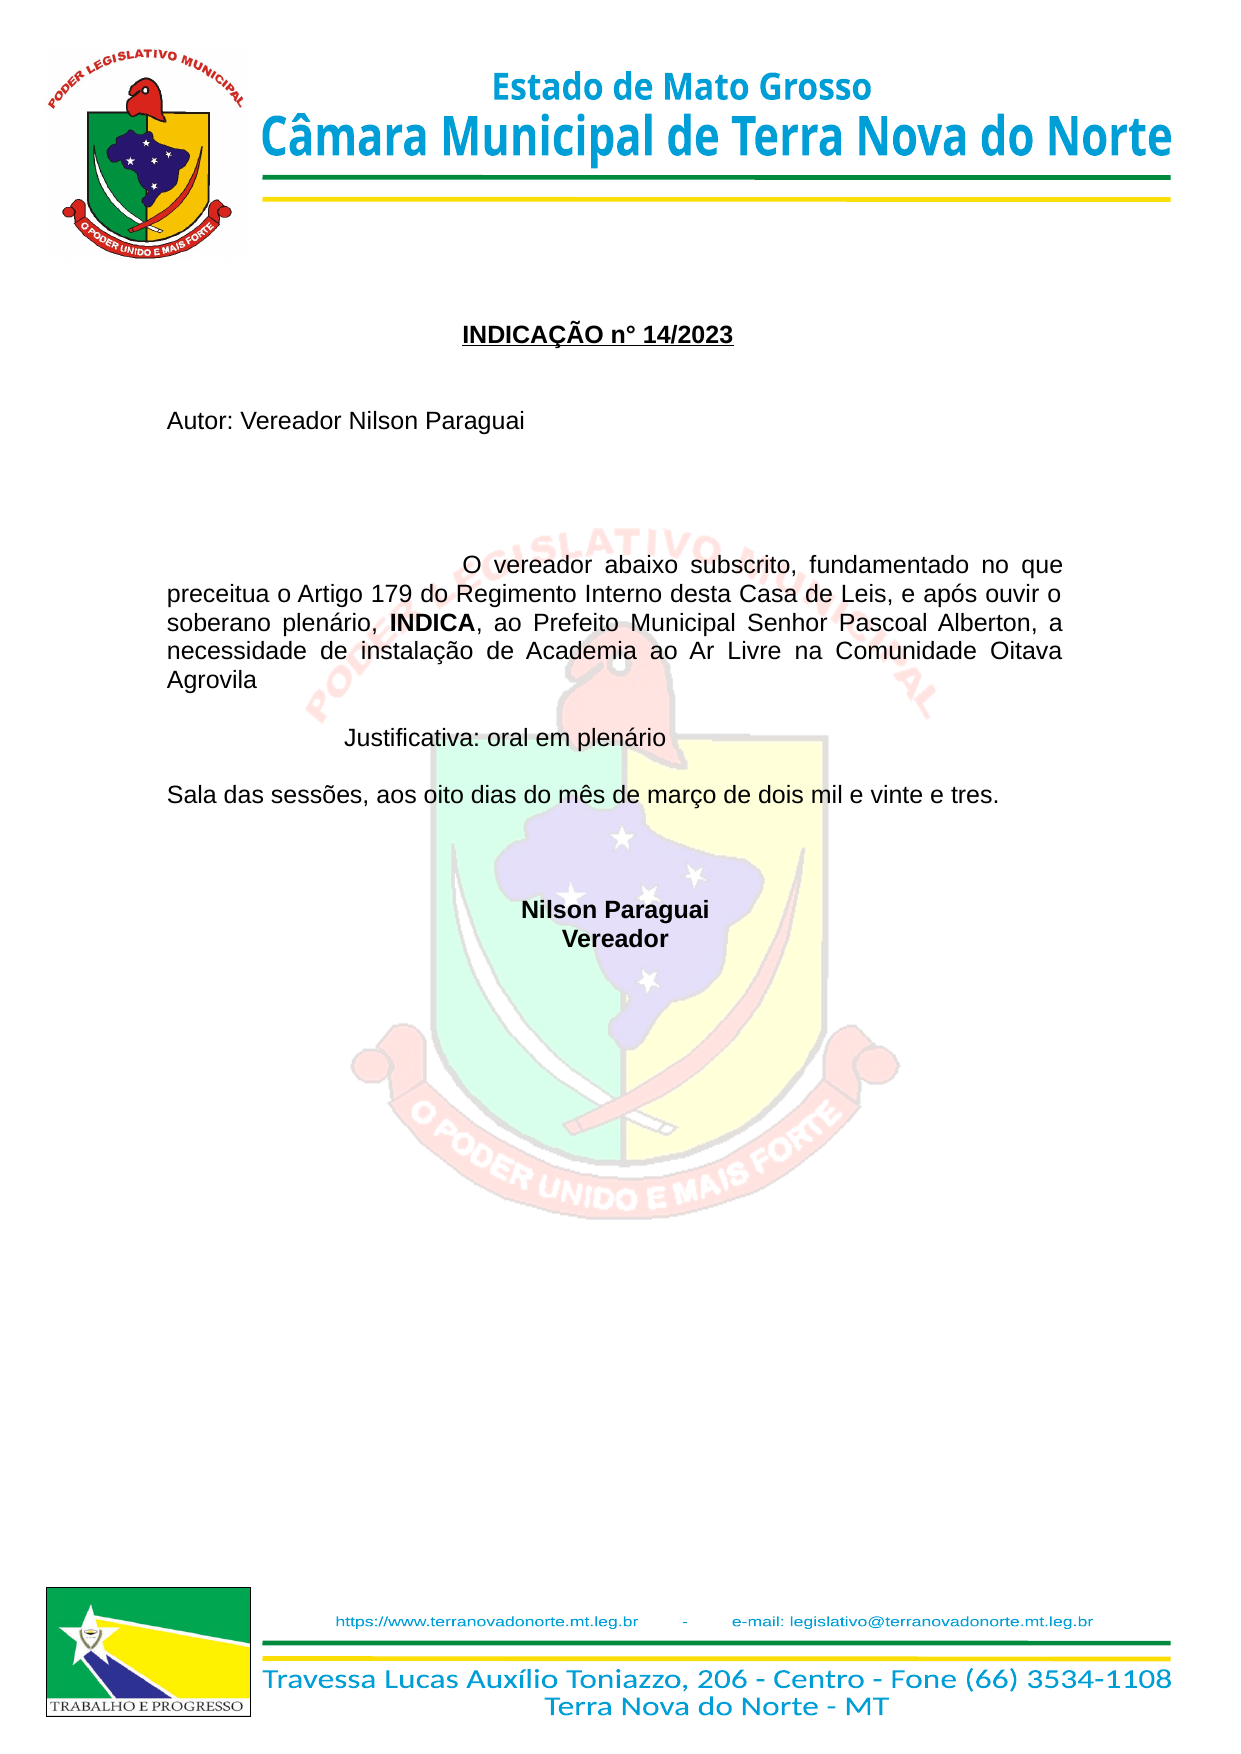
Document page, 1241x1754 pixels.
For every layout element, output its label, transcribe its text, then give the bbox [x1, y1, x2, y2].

text Sala das sessões, aos oito dias do mês de março de dois mil e vinte e tres. [956, 780, 1064, 809]
text Nilson Paraguai [956, 895, 1064, 924]
text INDICAÇÃO n° 14/2023 [167, 320, 1064, 349]
picture [47, 1588, 250, 1716]
text Justificativa: oral em plenário [956, 723, 1064, 751]
text Sala das sessões, aos oito dias do mês de março de dois mil e vinte e tres. [167, 780, 292, 809]
text O vereador abaixo subscrito, fundamentado no que preceitua o Artigo 179 do Regimento Interno desta Casa de Leis, e após ouvir o soberano plenário, INDICA, ao Prefeito Municipal Senhor Pascoal Alberton, a necessidade de instalação de Academia ao Ar Livre na Comunidade Oitava Agrovila [956, 550, 1064, 694]
text Justificativa: oral em plenário [167, 723, 292, 751]
text Vereador [956, 924, 1064, 953]
text Vereador [167, 924, 292, 953]
text Autor: Vereador Nilson Paraguai [167, 406, 1064, 435]
picture [44, 47, 249, 261]
text O vereador abaixo subscrito, fundamentado no que preceitua o Artigo 179 do Regimento Interno desta Casa de Leis, e após ouvir o soberano plenário, INDICA, ao Prefeito Municipal Senhor Pascoal Alberton, a necessidade de instalação de Academia ao Ar Livre na Comunidade Oitava Agrovila [167, 550, 292, 694]
text Nilson Paraguai [167, 895, 292, 924]
